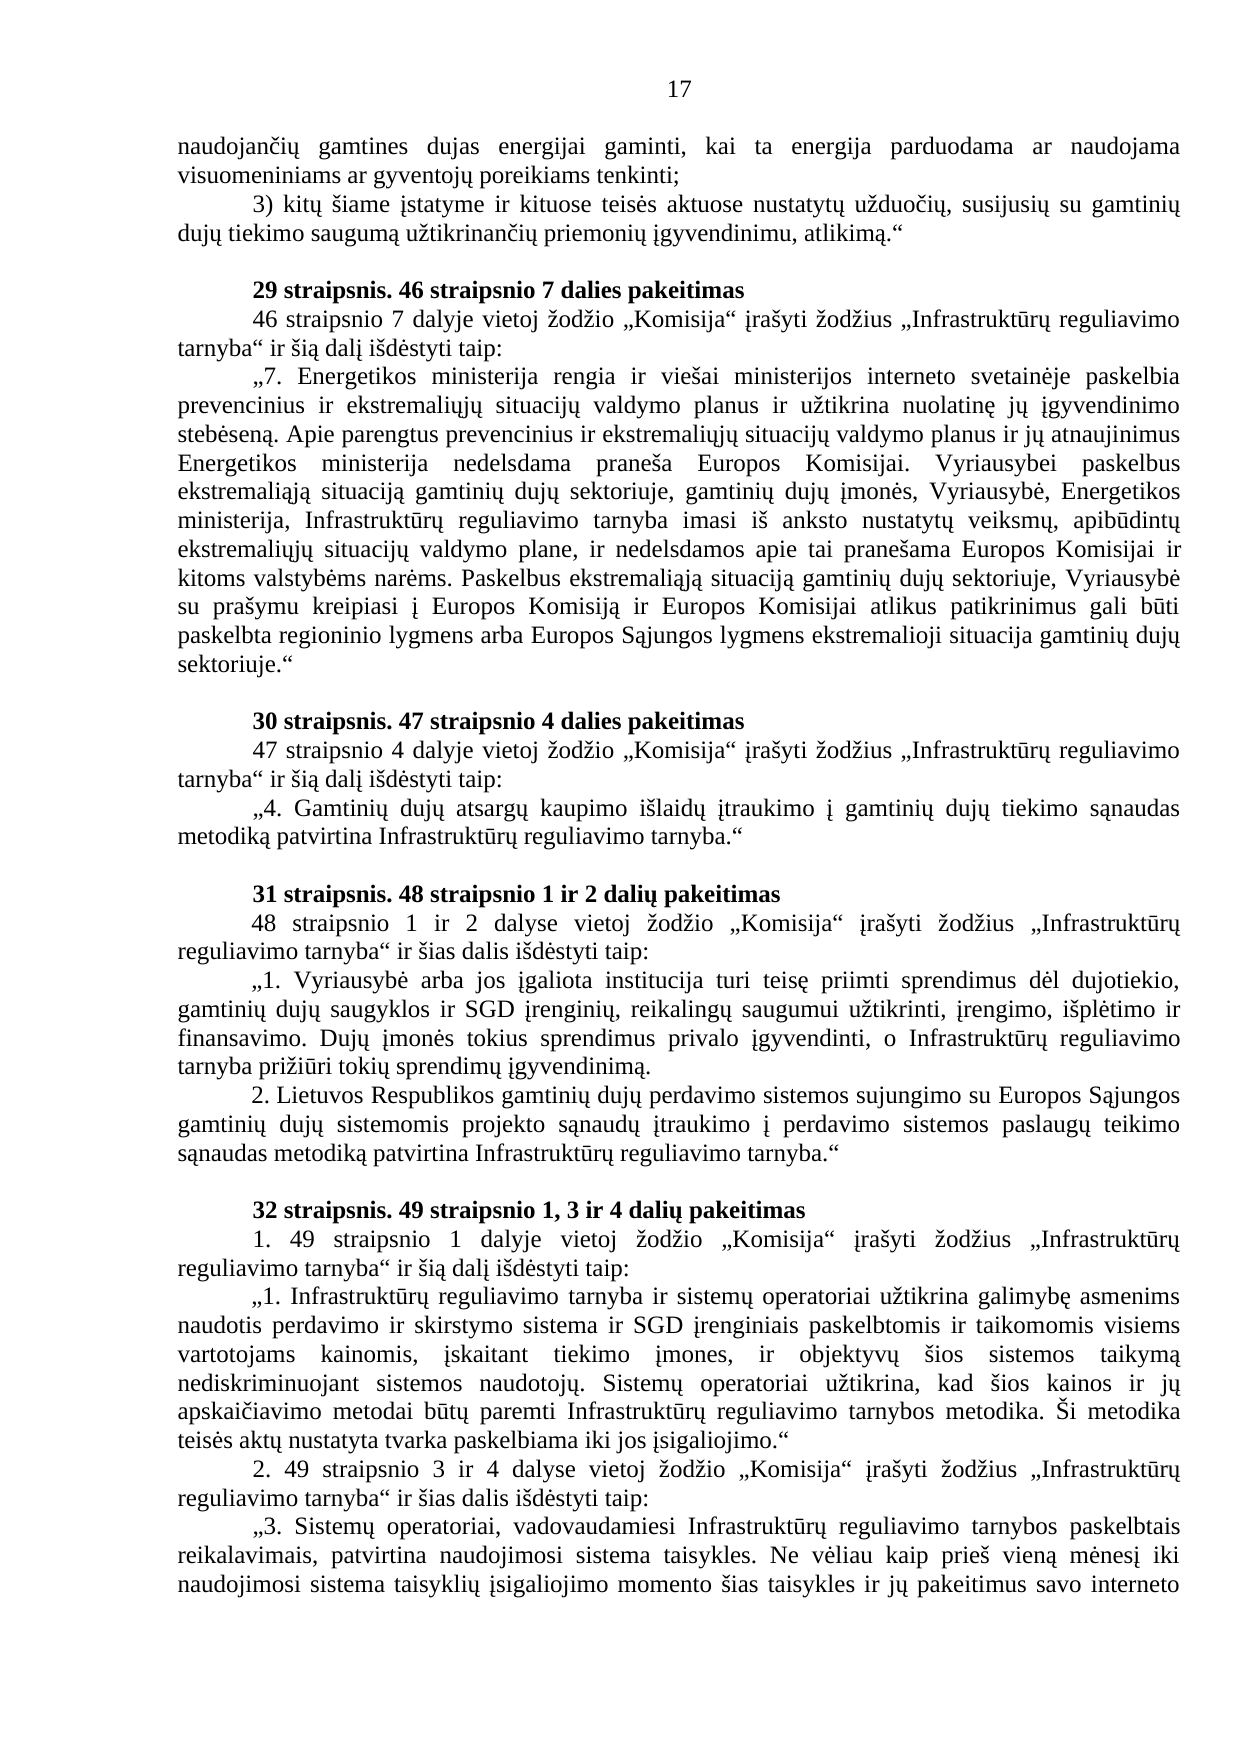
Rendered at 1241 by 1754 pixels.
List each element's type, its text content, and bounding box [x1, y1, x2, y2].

text „1. Vyriausybė arba jos įgaliota institucija turi teisę priimti sprendimus dėl dujotiekio, gamtinių dujų saugyklos ir SGD įrenginių, reikalingų saugumui užtikrinti, įrengimo, išplėtimo ir finansavimo. Dujų įmonės tokius sprendimus privalo įgyvendinti, o Infrastruktūrų reguliavimo tarnyba prižiūri tokių sprendimų įgyvendinimą. [177, 965, 1181, 1080]
text „1. Infrastruktūrų reguliavimo tarnyba ir sistemų operatoriai užtikrina galimybę asmenims naudotis perdavimo ir skirstymo sistema ir SGD įrenginiais paskelbtomis ir taikomomis visiems vartotojams kainomis, įskaitant tiekimo įmones, ir objektyvų šios sistemos taikymą nediskriminuojant sistemos naudotojų. Sistemų operatoriai užtikrina, kad šios kainos ir jų apskaičiavimo metodai būtų paremti Infrastruktūrų reguliavimo tarnybos metodika. Ši metodika teisės aktų nustatyta tvarka paskelbiama iki jos įsigaliojimo.“ [177, 1281, 1181, 1454]
text 2. Lietuvos Respublikos gamtinių dujų perdavimo sistemos sujungimo su Europos Sąjungos gamtinių dujų sistemomis projekto sąnaudų įtraukimo į perdavimo sistemos paslaugų teikimo sąnaudas metodiką patvirtina Infrastruktūrų reguliavimo tarnyba.“ [177, 1080, 1181, 1166]
text „3. Sistemų operatoriai, vadovaudamiesi Infrastruktūrų reguliavimo tarnybos paskelbtais reikalavimais, patvirtina naudojimosi sistema taisykles. Ne vėliau kaip prieš vieną mėnesį iki naudojimosi sistema taisyklių įsigaliojimo momento šias taisykles ir jų pakeitimus savo interneto [177, 1511, 1181, 1598]
text „7. Energetikos ministerija rengia ir viešai ministerijos interneto svetainėje paskelbia prevencinius ir ekstremaliųjų situacijų valdymo planus ir užtikrina nuolatinę jų įgyvendinimo stebėseną. Apie parengtus prevencinius ir ekstremaliųjų situacijų valdymo planus ir jų atnaujinimus Energetikos ministerija nedelsdama praneša Europos Komisijai. Vyriausybei paskelbus ekstremaliąją situaciją gamtinių dujų sektoriuje, gamtinių dujų įmonės, Vyriausybė, Energetikos ministerija, Infrastruktūrų reguliavimo tarnyba imasi iš anksto nustatytų veiksmų, apibūdintų ekstremaliųjų situacijų valdymo plane, ir nedelsdamos apie tai pranešama Europos Komisijai ir kitoms valstybėms narėms. Paskelbus ekstremaliąją situaciją gamtinių dujų sektoriuje, Vyriausybė su prašymu kreipiasi į Europos Komisiją ir Europos Komisijai atlikus patikrinimus gali būti paskelbta regioninio lygmens arba Europos Sąjungos lygmens ekstremalioji situacija gamtinių dujų sektoriuje.“ [177, 361, 1181, 678]
text naudojančių gamtines dujas energijai gaminti, kai ta energija parduodama ar naudojama visuomeniniams ar gyventojų poreikiams tenkinti; [177, 131, 1181, 189]
text 48 straipsnio 1 ir 2 dalyse vietoj žodžio „Komisija“ įrašyti žodžius „Infrastruktūrų reguliavimo tarnyba“ ir šias dalis išdėstyti taip: [177, 908, 1181, 965]
text 31 straipsnis. 48 straipsnio 1 ir 2 dalių pakeitimas [177, 879, 1181, 908]
text 1. 49 straipsnio 1 dalyje vietoj žodžio „Komisija“ įrašyti žodžius „Infrastruktūrų reguliavimo tarnyba“ ir šią dalį išdėstyti taip: [177, 1224, 1181, 1281]
text 30 straipsnis. 47 straipsnio 4 dalies pakeitimas [177, 706, 1181, 735]
text 46 straipsnio 7 dalyje vietoj žodžio „Komisija“ įrašyti žodžius „Infrastruktūrų reguliavimo tarnyba“ ir šią dalį išdėstyti taip: [177, 304, 1181, 361]
text 32 straipsnis. 49 straipsnio 1, 3 ir 4 dalių pakeitimas [177, 1195, 1181, 1224]
text „4. Gamtinių dujų atsargų kaupimo išlaidų įtraukimo į gamtinių dujų tiekimo sąnaudas metodiką patvirtina Infrastruktūrų reguliavimo tarnyba.“ [177, 793, 1181, 850]
text 29 straipsnis. 46 straipsnio 7 dalies pakeitimas [177, 275, 1181, 304]
text 2. 49 straipsnio 3 ir 4 dalyse vietoj žodžio „Komisija“ įrašyti žodžius „Infrastruktūrų reguliavimo tarnyba“ ir šias dalis išdėstyti taip: [177, 1454, 1181, 1511]
text 3) kitų šiame įstatyme ir kituose teisės aktuose nustatytų užduočių, susijusių su gamtinių dujų tiekimo saugumą užtikrinančių priemonių įgyvendinimu, atlikimą.“ [177, 189, 1181, 246]
text 47 straipsnio 4 dalyje vietoj žodžio „Komisija“ įrašyti žodžius „Infrastruktūrų reguliavimo tarnyba“ ir šią dalį išdėstyti taip: [177, 735, 1181, 793]
